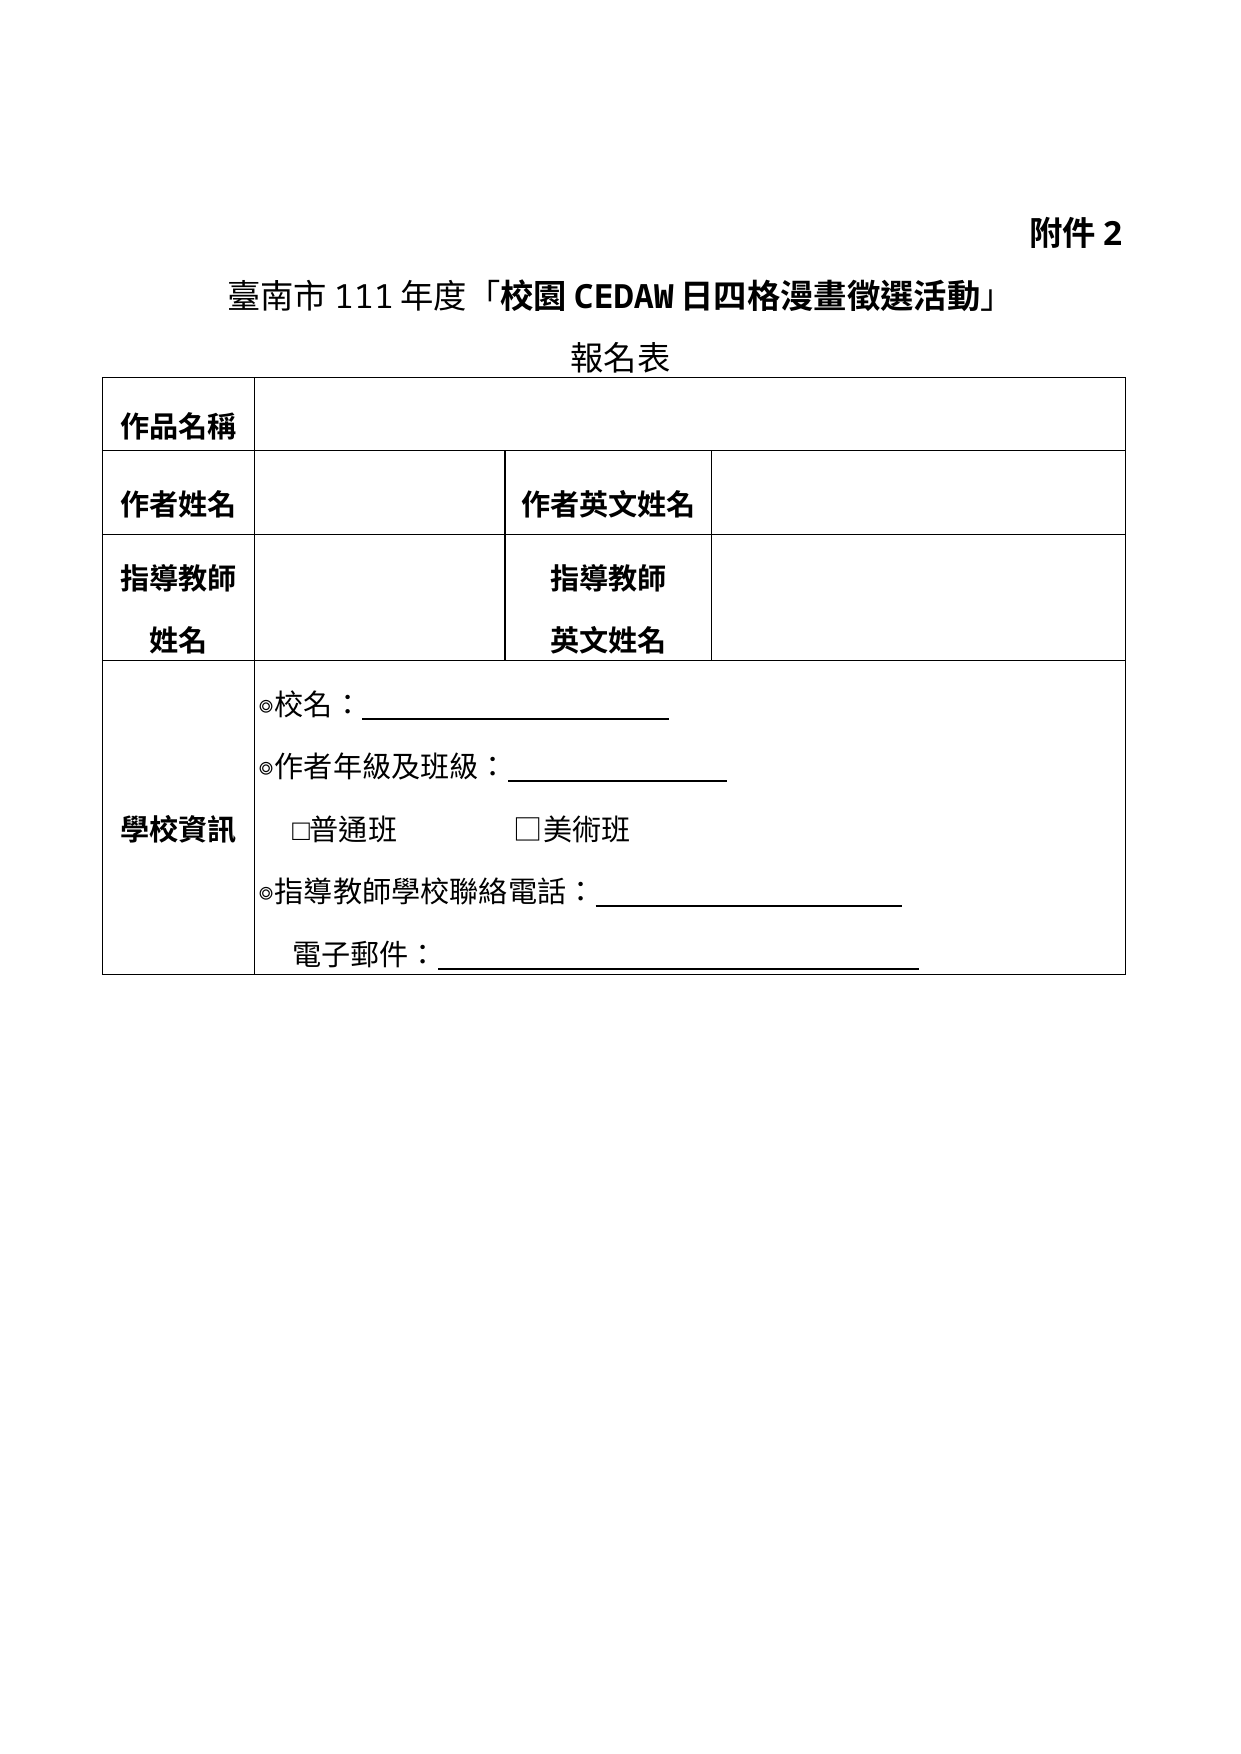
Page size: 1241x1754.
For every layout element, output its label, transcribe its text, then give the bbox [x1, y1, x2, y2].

table_cell 指導教師 英文姓名 [506, 535, 711, 660]
table_header [255, 378, 1125, 450]
table_cell [255, 451, 504, 534]
text 附件2 [118, 189, 1122, 252]
table_cell 指導教師 姓名 [103, 535, 254, 660]
table_cell [255, 535, 504, 660]
table_cell 作者英文姓名 [506, 451, 711, 534]
table_cell ◎校名： ◎作者年級及班級： □普通班 □美術班 ◎指導教師學校聯絡電話： 電子郵件： [255, 661, 1125, 973]
table_cell 學校資訊 [103, 661, 254, 973]
text 報名表 [118, 314, 1122, 377]
table_cell [712, 535, 1125, 660]
table_cell [712, 451, 1125, 534]
table_cell 作者姓名 [103, 451, 254, 534]
table_header 作品名稱 [103, 378, 254, 450]
text 臺南市111年度「校園CEDAW日四格漫畫徵選活動」 [118, 252, 1122, 314]
